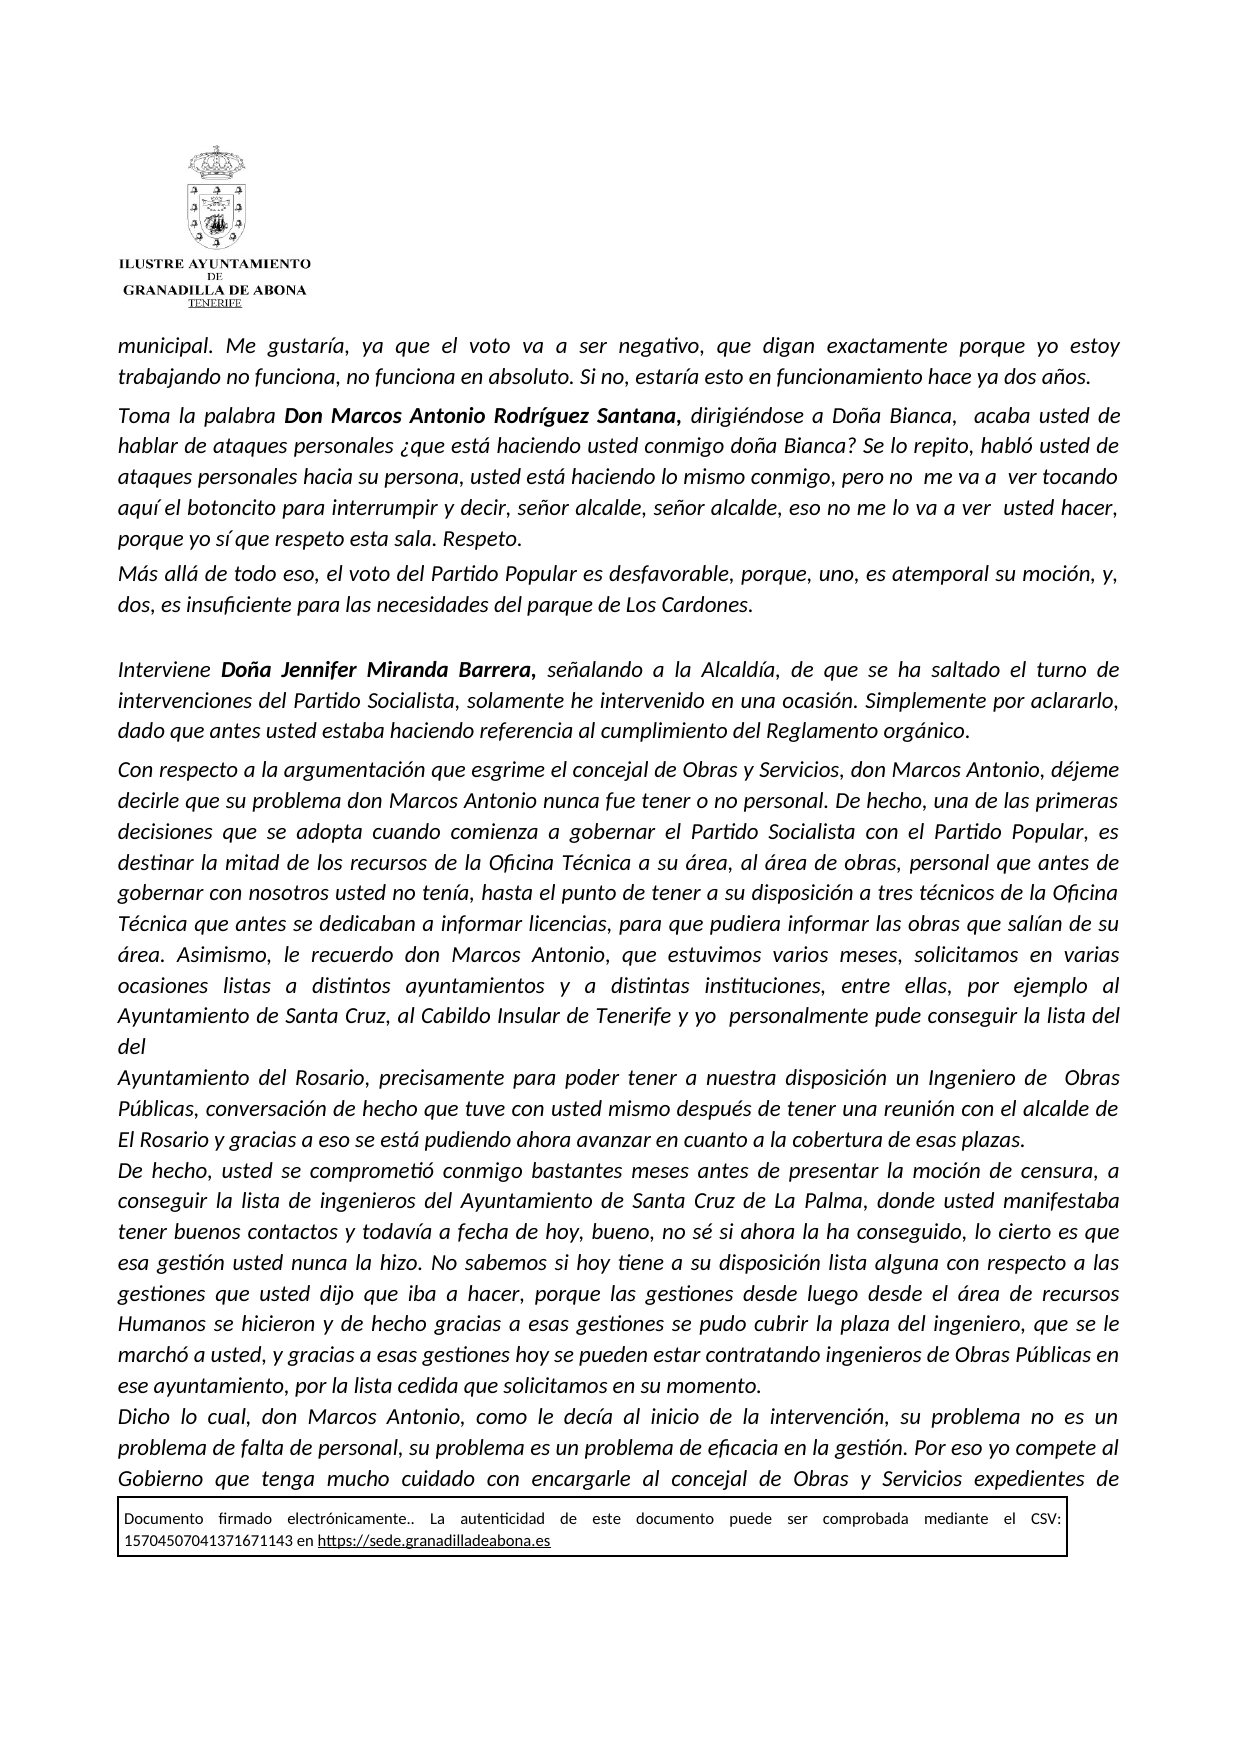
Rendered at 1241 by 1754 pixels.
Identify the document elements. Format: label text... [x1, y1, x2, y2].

text Con respecto a la argumentación que esgrime el concejal de Obras y Servicios, don Marcos Antonio, déjeme decirle que su problema don Marcos Antonio nunca fue tener o no personal. De hecho, una de las primeras decisiones que se adopta cuando comienza a gobernar el Partido Socialista con el Partido Popular, es destinar la mitad de los recursos de la Oficina Técnica a su área, al área de obras, personal que antes de gobernar con nosotros usted no tenía, hasta el punto de tener a su disposición a tres técnicos de la Oficina Técnica que antes se dedicaban a informar licencias, para que pudiera informar las obras que salían de su área. Asimismo, le recuerdo don Marcos Antonio, que estuvimos varios meses, solicitamos en varias ocasiones listas a distintos ayuntamientos y a distintas instituciones, entre ellas, por ejemplo al Ayuntamiento de Santa Cruz, al Cabildo Insular de Tenerife y yo personalmente pude conseguir la lista del del [118, 756, 1124, 1060]
text Más allá de todo eso, el voto del Partido Popular es desfavorable, porque, uno, es atemporal su moción, y, dos, es insuficiente para las necesidades del parque de Los Cardones. [118, 559, 1124, 618]
text De hecho, usted se comprometió conmigo bastantes meses antes de presentar la moción de censura, a conseguir la lista de ingenieros del Ayuntamiento de Santa Cruz de La Palma, donde usted manifestaba tener buenos contactos y todavía a fecha de hoy, bueno, no sé si ahora la ha conseguido, lo cierto es que esa gestión usted nunca la hizo. No sabemos si hoy tiene a su disposición lista alguna con respecto a las gestiones que usted dijo que iba a hacer, porque las gestiones desde luego desde el área de recursos Humanos se hicieron y de hecho gracias a esas gestiones se pudo cubrir la plaza del ingeniero, que se le marchó a usted, y gracias a esas gestiones hoy se pueden estar contratando ingenieros de Obras Públicas en ese ayuntamiento, por la lista cedida que solicitamos en su momento. [118, 1156, 1124, 1399]
text municipal. Me gustaría, ya que el voto va a ser negativo, que digan exactamente porque yo estoy trabajando no funciona, no funciona en absoluto. Si no, estaría esto en funcionamiento hace ya dos años. [118, 331, 1124, 390]
text Ayuntamiento del Rosario, precisamente para poder tener a nuestra disposición un Ingeniero de Obras Públicas, conversación de hecho que tuve con usted mismo después de tener una reunión con el alcalde de El Rosario y gracias a eso se está pudiendo ahora avanzar en cuanto a la cobertura de esas plazas. [118, 1063, 1124, 1153]
text Toma la palabra Don Marcos Antonio Rodríguez Santana, dirigiéndose a Doña Bianca, acaba usted de hablar de ataques personales ¿que está haciendo usted conmigo doña Bianca? Se lo repito, habló usted de ataques personales hacia su persona, usted está haciendo lo mismo conmigo, pero no me va a ver tocando aquí el botoncito para interrumpir y decir, señor alcalde, señor alcalde, eso no me lo va a ver usted hacer, porque yo sí que respeto esta sala. Respeto. [118, 401, 1124, 552]
text Interviene Doña Jennifer Miranda Barrera, señalando a la Alcaldía, de que se ha saltado el turno de intervenciones del Partido Socialista, solamente he intervenido en una ocasión. Simplemente por aclararlo, dado que antes usted estaba haciendo referencia al cumplimiento del Reglamento orgánico. [118, 655, 1124, 744]
text Dicho lo cual, don Marcos Antonio, como le decía al inicio de la intervención, su problema no es un problema de falta de personal, su problema es un problema de eficacia en la gestión. Por eso yo compete al Gobierno que tenga mucho cuidado con encargarle al concejal de Obras y Servicios expedientes de [118, 1402, 1124, 1492]
